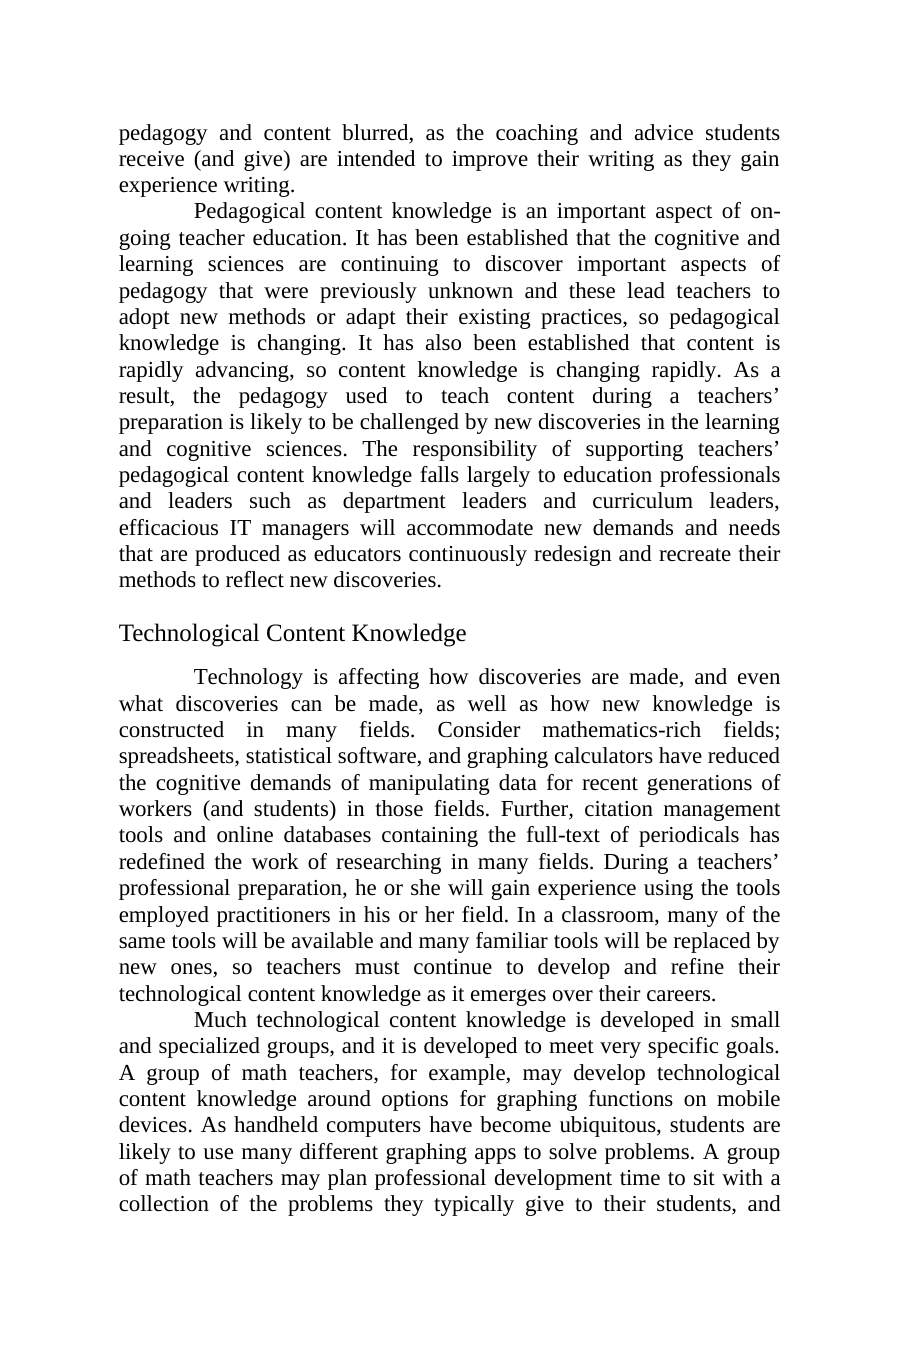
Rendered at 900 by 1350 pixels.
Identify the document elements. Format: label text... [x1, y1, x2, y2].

text Much technological content knowledge is developed in small and specialized groups, and it is developed to meet very specific goals. A group of math teachers, for example, may develop technological content knowledge around options for graphing functions on mobile devices. As handheld computers have become ubiquitous, students are likely to use many different graphing apps to solve problems. A group of math teachers may plan professional development time to sit with a collection of the problems they typically give to their students, and [118, 1006, 781, 1217]
text Pedagogical content knowledge is an important aspect of on-going teacher education. It has been established that the cognitive and learning sciences are continuing to discover important aspects of pedagogy that were previously unknown and these lead teachers to adopt new methods or adapt their existing practices, so pedagogical knowledge is changing. It has also been established that content is rapidly advancing, so content knowledge is changing rapidly. As a result, the pedagogy used to teach content during a teachers’ preparation is likely to be challenged by new discoveries in the learning and cognitive sciences. The responsibility of supporting teachers’ pedagogical content knowledge falls largely to education professionals and leaders such as department leaders and curriculum leaders, efficacious IT managers will accommodate new demands and needs that are produced as educators continuously redesign and recreate their methods to reflect new discoveries. [118, 198, 781, 593]
text pedagogy and content blurred, as the coaching and advice students receive (and give) are intended to improve their writing as they gain experience writing. [118, 118, 781, 198]
subtitle Technological Content Knowledge [118, 618, 781, 647]
text Technology is affecting how discoveries are made, and even what discoveries can be made, as well as how new knowledge is constructed in many fields. Consider mathematics-rich fields; spreadsheets, statistical software, and graphing calculators have reduced the cognitive demands of manipulating data for recent generations of workers (and students) in those fields. Further, citation management tools and online databases containing the full-text of periodicals has redefined the work of researching in many fields. During a teachers’ professional preparation, he or she will gain experience using the tools employed practitioners in his or her field. In a classroom, many of the same tools will be available and many familiar tools will be replaced by new ones, so teachers must continue to develop and refine their technological content knowledge as it emerges over their careers. [118, 663, 781, 1006]
